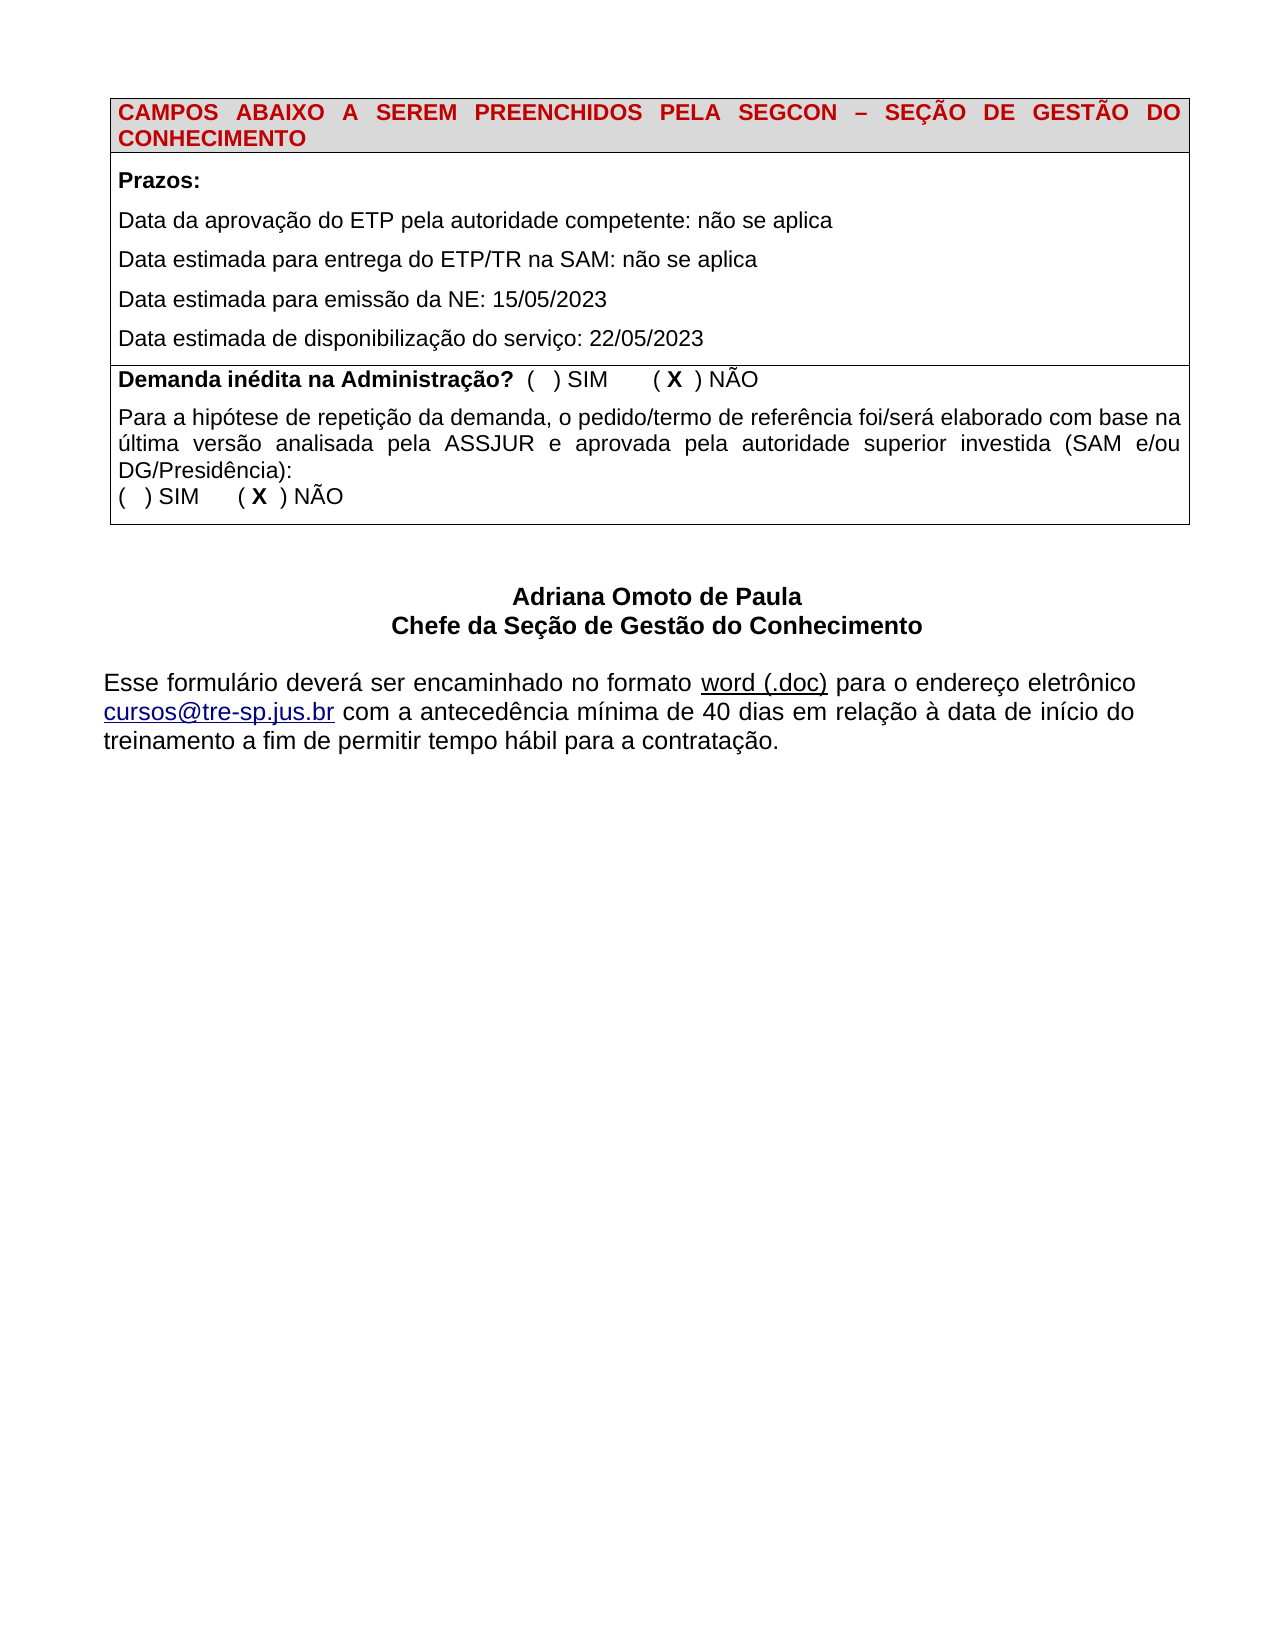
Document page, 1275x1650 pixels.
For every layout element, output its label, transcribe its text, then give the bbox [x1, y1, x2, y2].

text Chefe da Seção de Gestão do Conhecimento [177, 611, 1137, 640]
table_header CAMPOS ABAIXO A SEREM PREENCHIDOS PELA SEGCON – SEÇÃO DE GESTÃO DO CONHECIMENTO [111, 99, 1189, 152]
table_cell Prazos: Data da aprovação do ETP pela autoridade competente: não se aplica Data estimada para entrega do ETP/TR na SAM: não se aplica Data estimada para emissão da NE: 15/05/2023 Data estimada de disponibilização do serviço: 22/05/2023 [111, 153, 1189, 364]
text Adriana Omoto de Paula [177, 582, 1137, 611]
table_cell Demanda inédita na Administração? ( ) SIM ( X ) NÃO Para a hipótese de repetição da demanda, o pedido/termo de referência foi/será elaborado com base na última versão analisada pela ASSJUR e aprovada pela autoridade superior investida (SAM e/ou DG/Presidência): ( ) SIM ( X ) NÃO [111, 366, 1189, 524]
text Esse formulário deverá ser encaminhado no formato word (.doc) para o endereço eletrônico cursos@tre-sp.jus.br com a antecedência mínima de 40 dias em relação à data de início do treinamento a fim de permitir tempo hábil para a contratação. [103, 668, 1137, 755]
